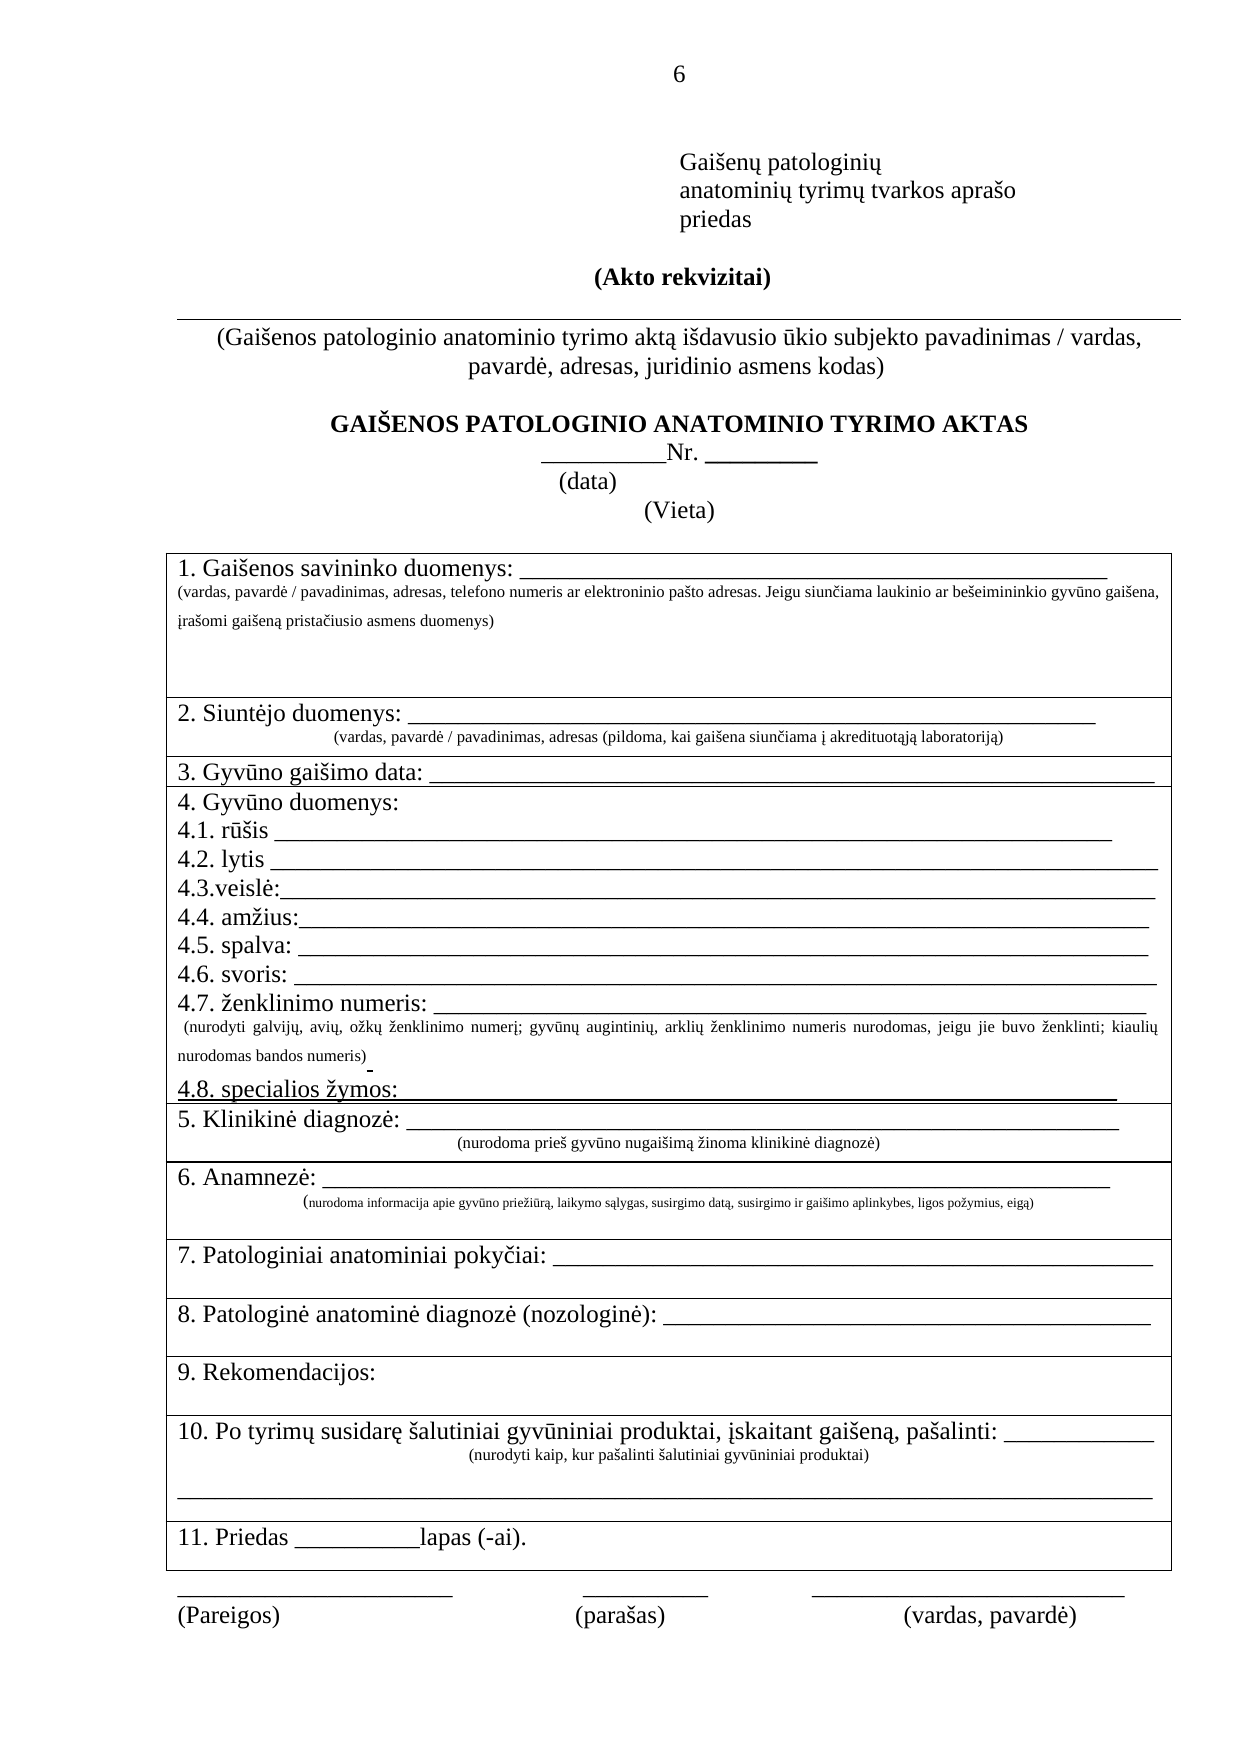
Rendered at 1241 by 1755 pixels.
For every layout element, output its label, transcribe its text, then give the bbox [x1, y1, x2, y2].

table_cell 5. Klinikinė diagnozė: _________________________________________________________ (nurodoma prieš gyvūno nugaišimą žinoma klinikinė diagnozė) [167, 1104, 1171, 1161]
text (Akto rekvizitai) [177, 262, 1181, 291]
text GAIŠENOS PATOLOGINIO ANATOMINIO TYRIMO AKTAS [177, 409, 1181, 437]
text priedas [679, 204, 1181, 233]
table_cell 10. Po tyrimų susidarę šalutiniai gyvūniniai produktai, įskaitant gaišeną, pašalinti: ____________ (nurodyti kaip, kur pašalinti šalutiniai gyvūniniai produktai) ______________________________________________________________________________ [167, 1416, 1171, 1521]
text (Vieta) [177, 495, 1181, 524]
table_cell 2. Siuntėjo duomenys: _______________________________________________________ (vardas, pavardė / pavadinimas, adresas (pildoma, kai gaišena siunčiama į akredituotąją laboratoriją) [167, 698, 1171, 756]
table_cell 11. Priedas __________lapas (-ai). [167, 1522, 1171, 1570]
table_cell 4. Gyvūno duomenys: 4.1. rūšis ___________________________________________________________________ 4.2. lytis _______________________________________________________________________ 4.3.veislė:______________________________________________________________________ 4.4. amžius:____________________________________________________________________ 4.5. spalva: ____________________________________________________________________ 4.6. svoris: _____________________________________________________________________ 4.7. ženklinimo numeris: _________________________________________________________ (nurodyti galvijų, avių, ožkų ženklinimo numerį; gyvūnų augintinių, arklių ženklinimo numeris nurodomas, jeigu jie buvo ženklinti; kiaulių nurodomas bandos numeris) 4.8. specialios žymos: _________________________________________________________ [167, 787, 1171, 1103]
text Gaišenų patologinių [679, 147, 1181, 176]
text ______________________ __________ _________________________ (Pareigos) (parašas) (vardas, pavardė) [177, 1571, 1181, 1629]
text anatominių tyrimų tvarkos aprašo [679, 176, 1181, 204]
table_cell 3. Gyvūno gaišimo data: __________________________________________________________ [167, 757, 1171, 786]
text (data) [177, 466, 1181, 495]
text (Gaišenos patologinio anatominio tyrimo aktą išdavusio ūkio subjekto pavadinimas / vardas, pavardė, adresas, juridinio asmens kodas) [177, 320, 1181, 380]
table_cell 8. Patologinė anatominė diagnozė (nozologinė): _______________________________________ [167, 1299, 1171, 1356]
table_cell 6. Anamnezė: _______________________________________________________________ (nurodoma informacija apie gyvūno priežiūrą, laikymo sąlygas, susirgimo datą, susirgimo ir gaišimo aplinkybes, ligos požymius, eigą) [167, 1163, 1171, 1239]
text __________Nr. _________ [177, 437, 1181, 466]
table_cell 7. Patologiniai anatominiai pokyčiai: ________________________________________________ [167, 1240, 1171, 1298]
table_header 1. Gaišenos savininko duomenys: _______________________________________________ (vardas, pavardė / pavadinimas, adresas, telefono numeris ar elektroninio pašto adresas. Jeigu siunčiama laukinio ar bešeimininkio gyvūno gaišena, įrašomi gaišeną pristačiusio asmens duomenys) [167, 554, 1171, 697]
table_cell 9. Rekomendacijos: [167, 1357, 1171, 1415]
